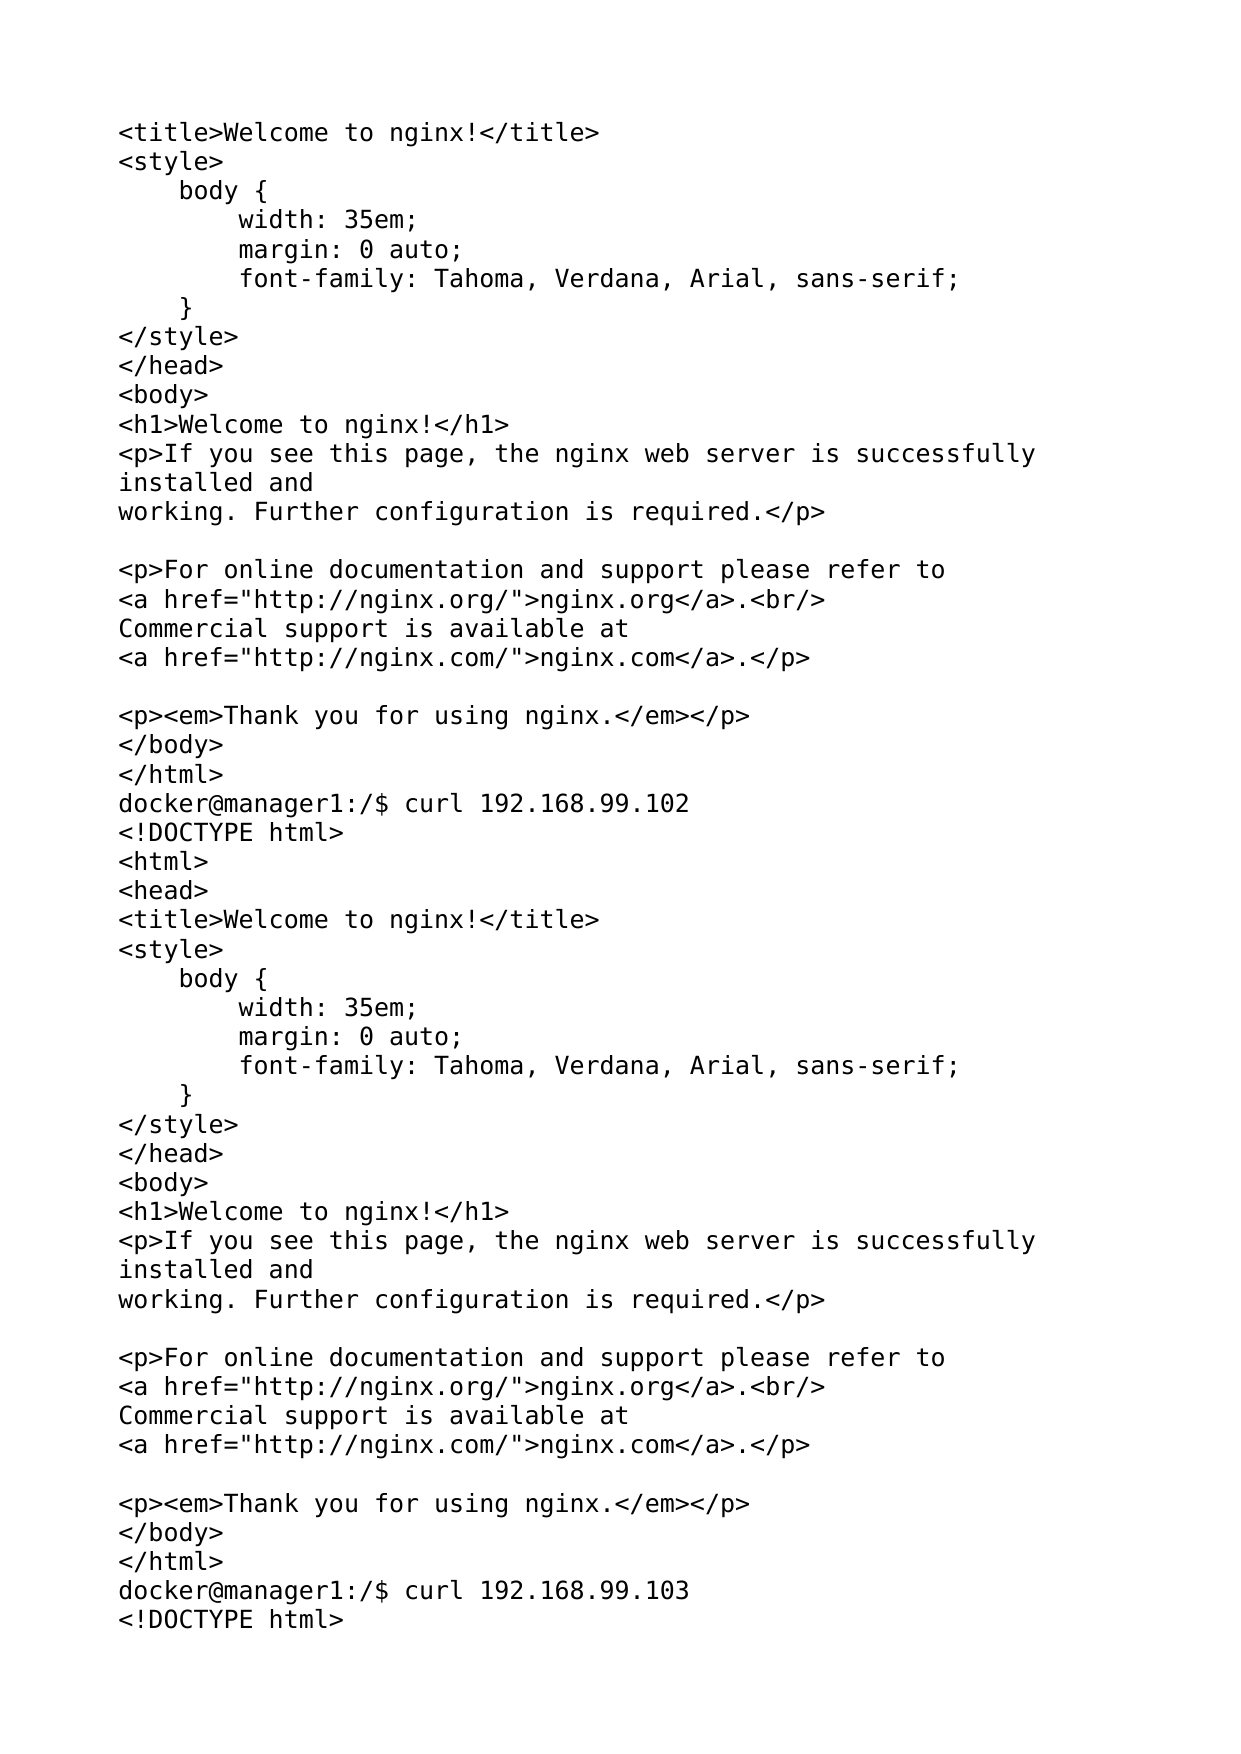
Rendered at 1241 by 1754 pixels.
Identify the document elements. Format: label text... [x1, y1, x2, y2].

text <title>Welcome to nginx!</title> <style> body { width: 35em; margin: 0 auto; font-family: Tahoma, Verdana, Arial, sans-serif; } </style> </head> <body> <h1>Welcome to nginx!</h1> <p>If you see this page, the nginx web server is successfully installed and working. Further configuration is required.</p> <p>For online documentation and support please refer to <a href="http://nginx.org/">nginx.org</a>.<br/> Commercial support is available at <a href="http://nginx.com/">nginx.com</a>.</p> <p><em>Thank you for using nginx.</em></p> </body> </html> docker@manager1:/$ curl 192.168.99.102 <!DOCTYPE html> <html> <head> <title>Welcome to nginx!</title> <style> body { width: 35em; margin: 0 auto; font-family: Tahoma, Verdana, Arial, sans-serif; } </style> </head> <body> <h1>Welcome to nginx!</h1> <p>If you see this page, the nginx web server is successfully installed and working. Further configuration is required.</p> <p>For online documentation and support please refer to <a href="http://nginx.org/">nginx.org</a>.<br/> Commercial support is available at <a href="http://nginx.com/">nginx.com</a>.</p> <p><em>Thank you for using nginx.</em></p> </body> </html> docker@manager1:/$ curl 192.168.99.103 <!DOCTYPE html> [118, 118, 1122, 1635]
